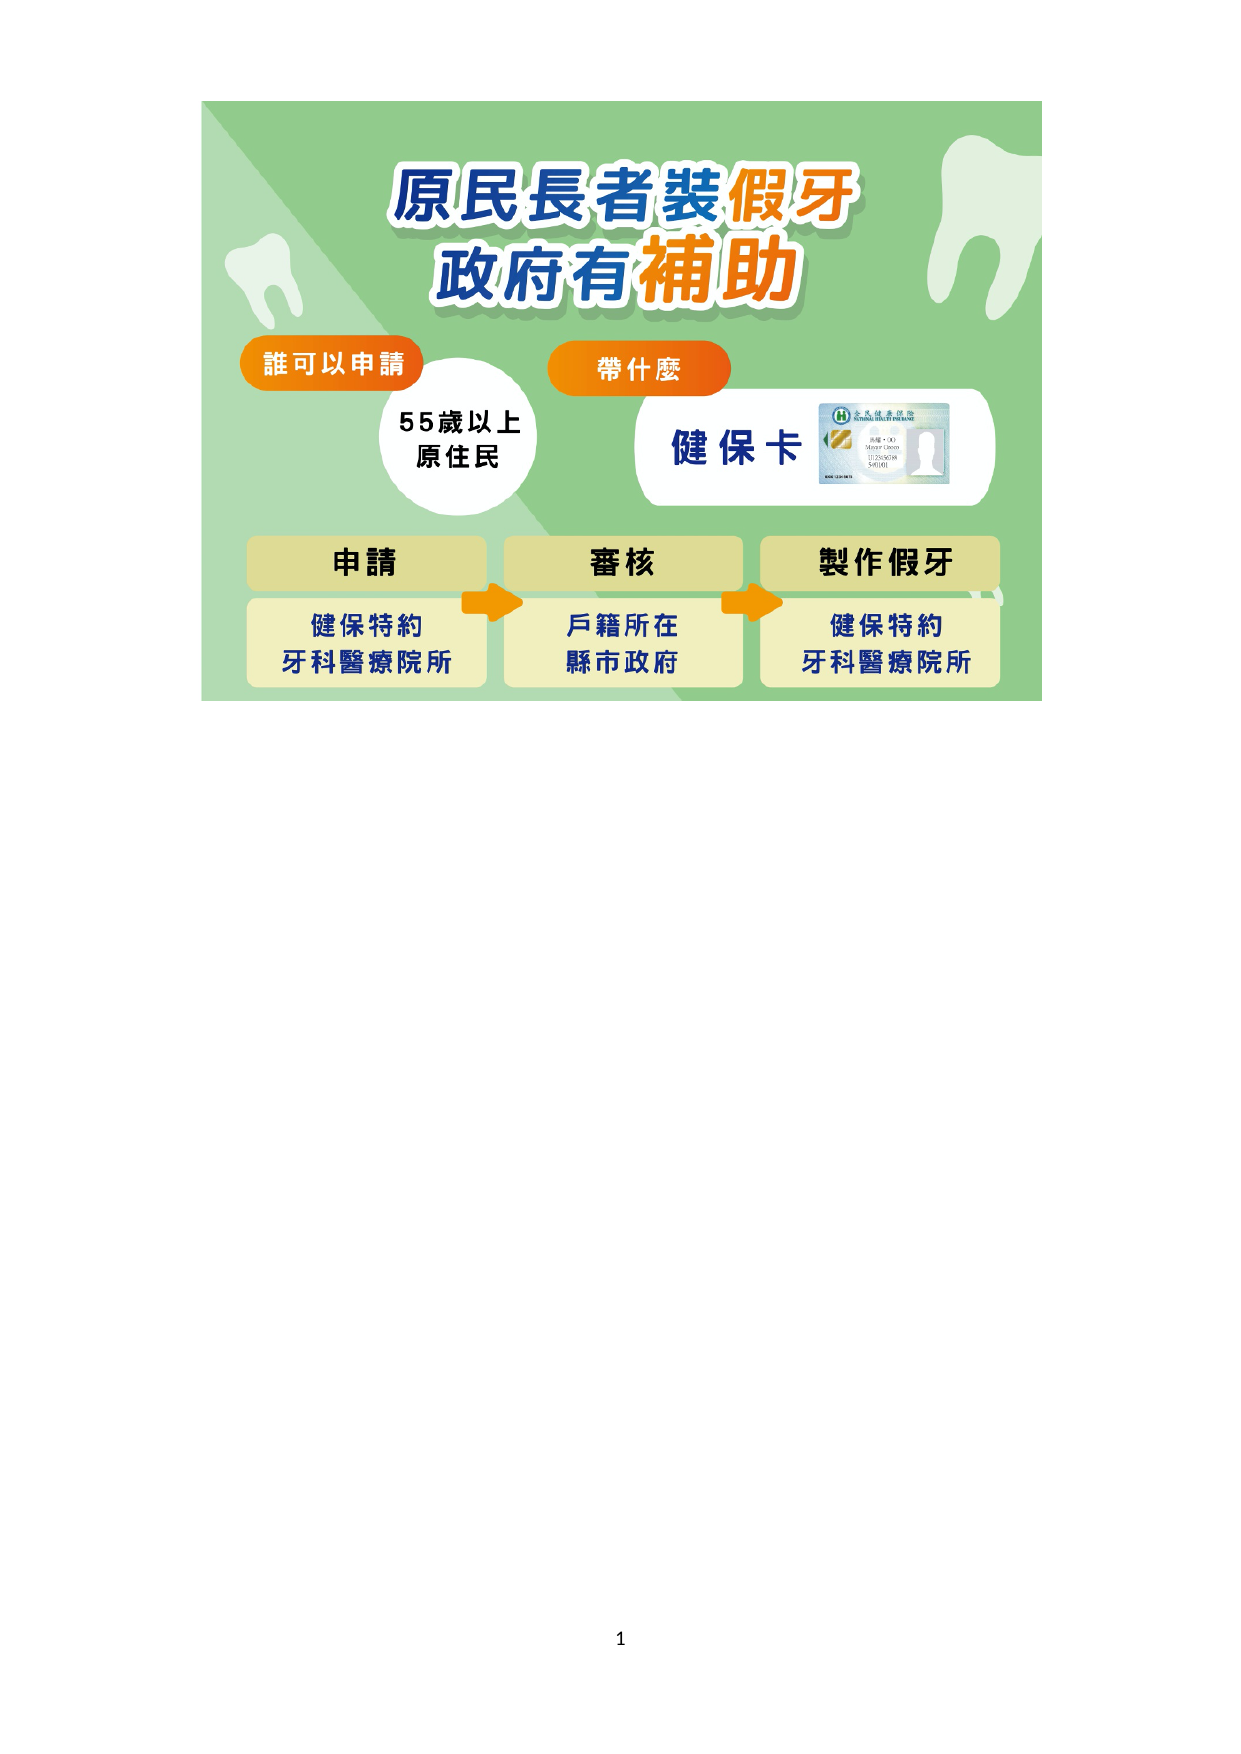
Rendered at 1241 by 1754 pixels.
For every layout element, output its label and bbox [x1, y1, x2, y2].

picture [198, 100, 1042, 701]
